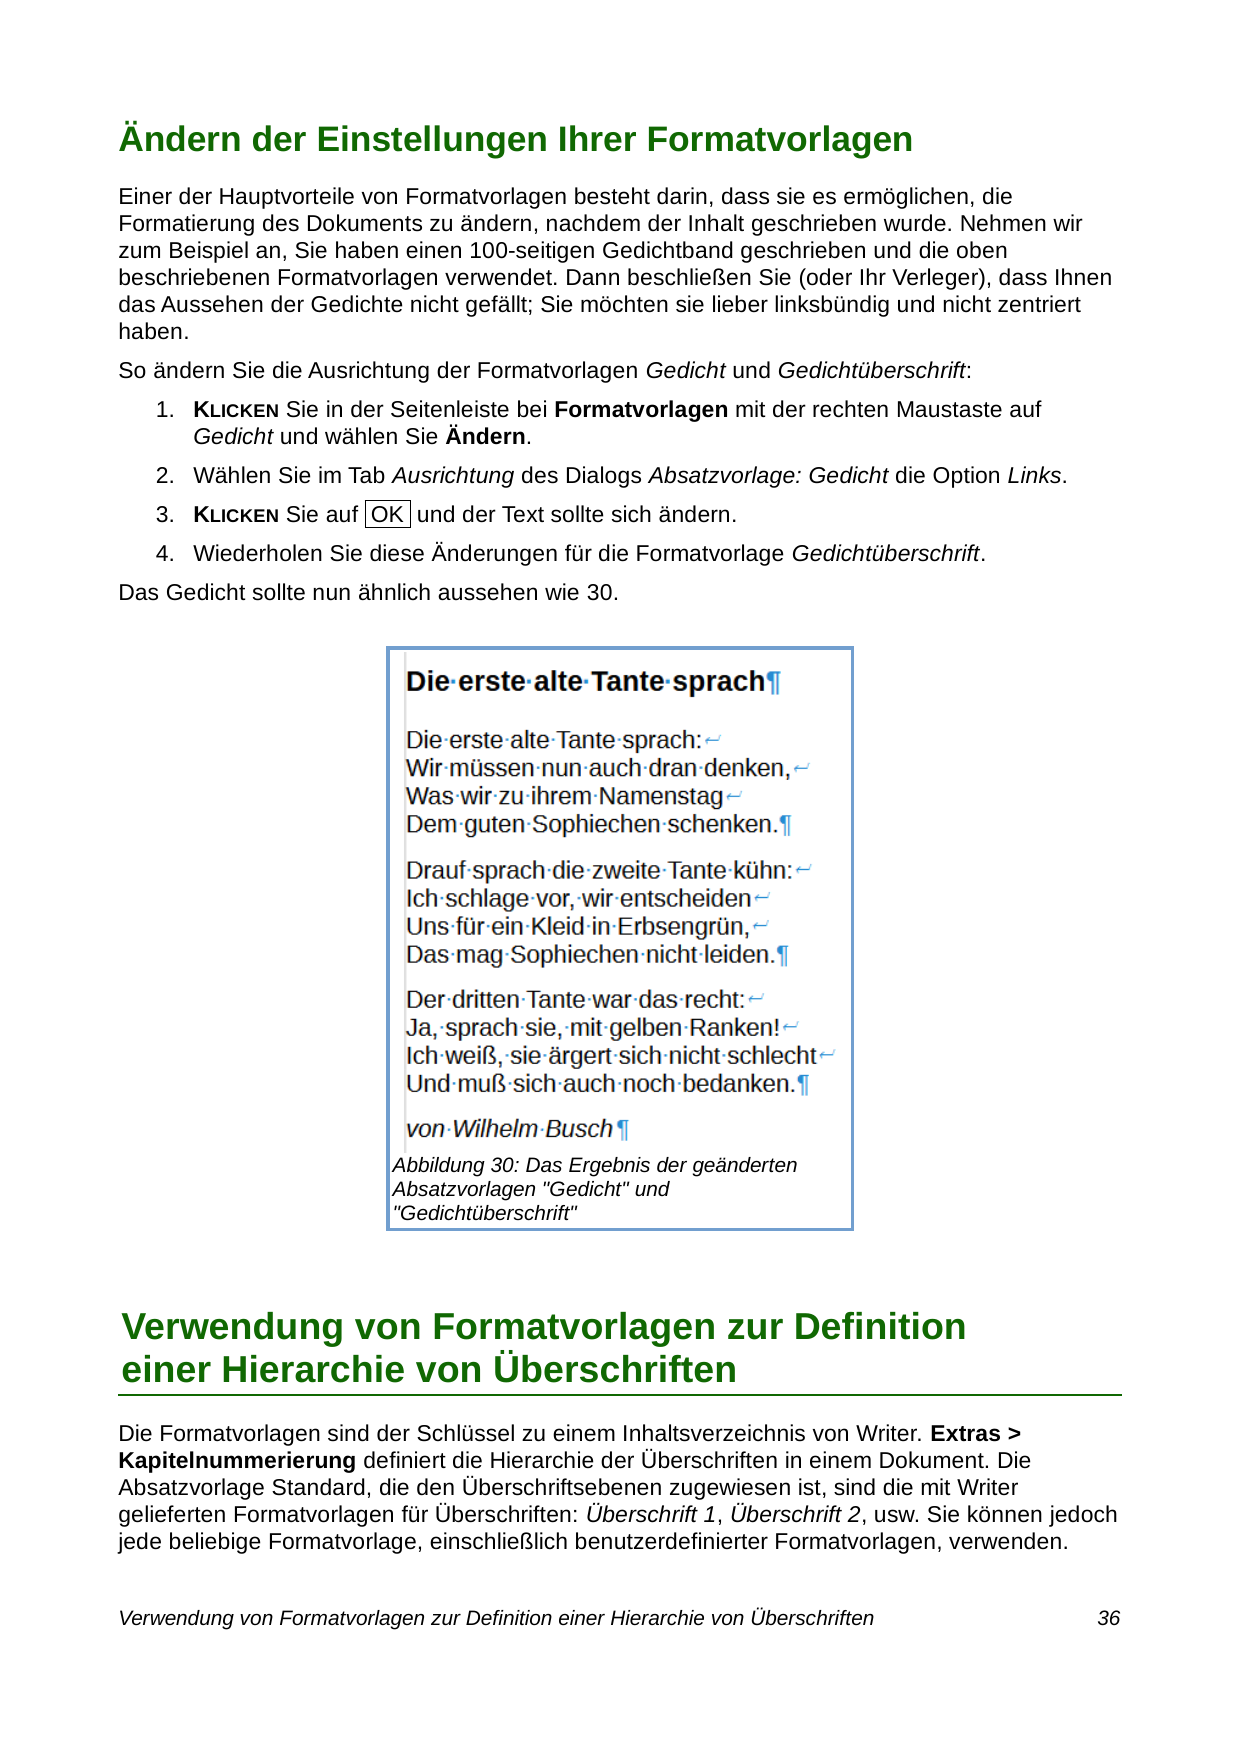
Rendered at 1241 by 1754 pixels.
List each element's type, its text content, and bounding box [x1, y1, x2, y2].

text Einer der Hauptvorteile von Formatvorlagen besteht darin, dass sie es ermöglichen, die Formatierung des Dokuments zu ändern, nachdem der Inhalt geschrieben wurde. Nehmen wir zum Beispiel an, Sie haben einen 100-seitigen Gedichtband geschrieben und die oben beschriebenen Formatvorlagen verwendet. Dann beschließen Sie (oder Ihr Verleger), dass Ihnen das Aussehen der Gedichte nicht gefällt; Sie möchten sie lieber linksbündig und nicht zentriert haben. [118, 182, 1122, 345]
subtitle Verwendung von Formatvorlagen zur Definition einer Hierarchie von Überschriften [118, 1302, 1122, 1394]
list Klicken Sie in der Seitenleiste bei Formatvorlagen mit der rechten Maustaste auf Gedicht und wählen Sie Ändern. [156, 395, 1122, 449]
list Klicken Sie auf OK und der Text sollte sich ändern. [366, 501, 410, 527]
list Wählen Sie im Tab Ausrichtung des Dialogs Absatzvorlage: Gedicht die Option Links. [156, 461, 1122, 488]
list Klicken Sie auf OK und der Text sollte sich ändern. [156, 500, 365, 527]
subtitle Ändern der Einstellungen Ihrer Formatvorlagen [118, 118, 1122, 159]
text Das Gedicht sollte nun ähnlich aussehen wie Abbildung 30. [118, 578, 1122, 605]
text So ändern Sie die Ausrichtung der Formatvorlagen Gedicht und Gedichtüberschrift: [118, 356, 1122, 383]
text Abbildung 30: Das Ergebnis der geänderten Absatzvorlagen "Gedicht" und "Gedichtüberschrift" [392, 1153, 848, 1225]
picture [392, 652, 848, 1153]
list Klicken Sie auf OK und der Text sollte sich ändern. [411, 500, 1122, 527]
text Die Formatvorlagen sind der Schlüssel zu einem Inhaltsverzeichnis von Writer. Extras > Kapitelnummerierung definiert die Hierarchie der Überschriften in einem Dokument. Die Absatzvorlage Standard, die den Überschriftsebenen zugewiesen ist, sind die mit Writer gelieferten Formatvorlagen für Überschriften: Überschrift 1, Überschrift 2, usw. Sie können jedoch jede beliebige Formatvorlage, einschließlich benutzerdefinierter Formatvorlagen, verwenden. [118, 1419, 1122, 1555]
list Wiederholen Sie diese Änderungen für die Formatvorlage Gedichtüberschrift. [156, 539, 1122, 566]
